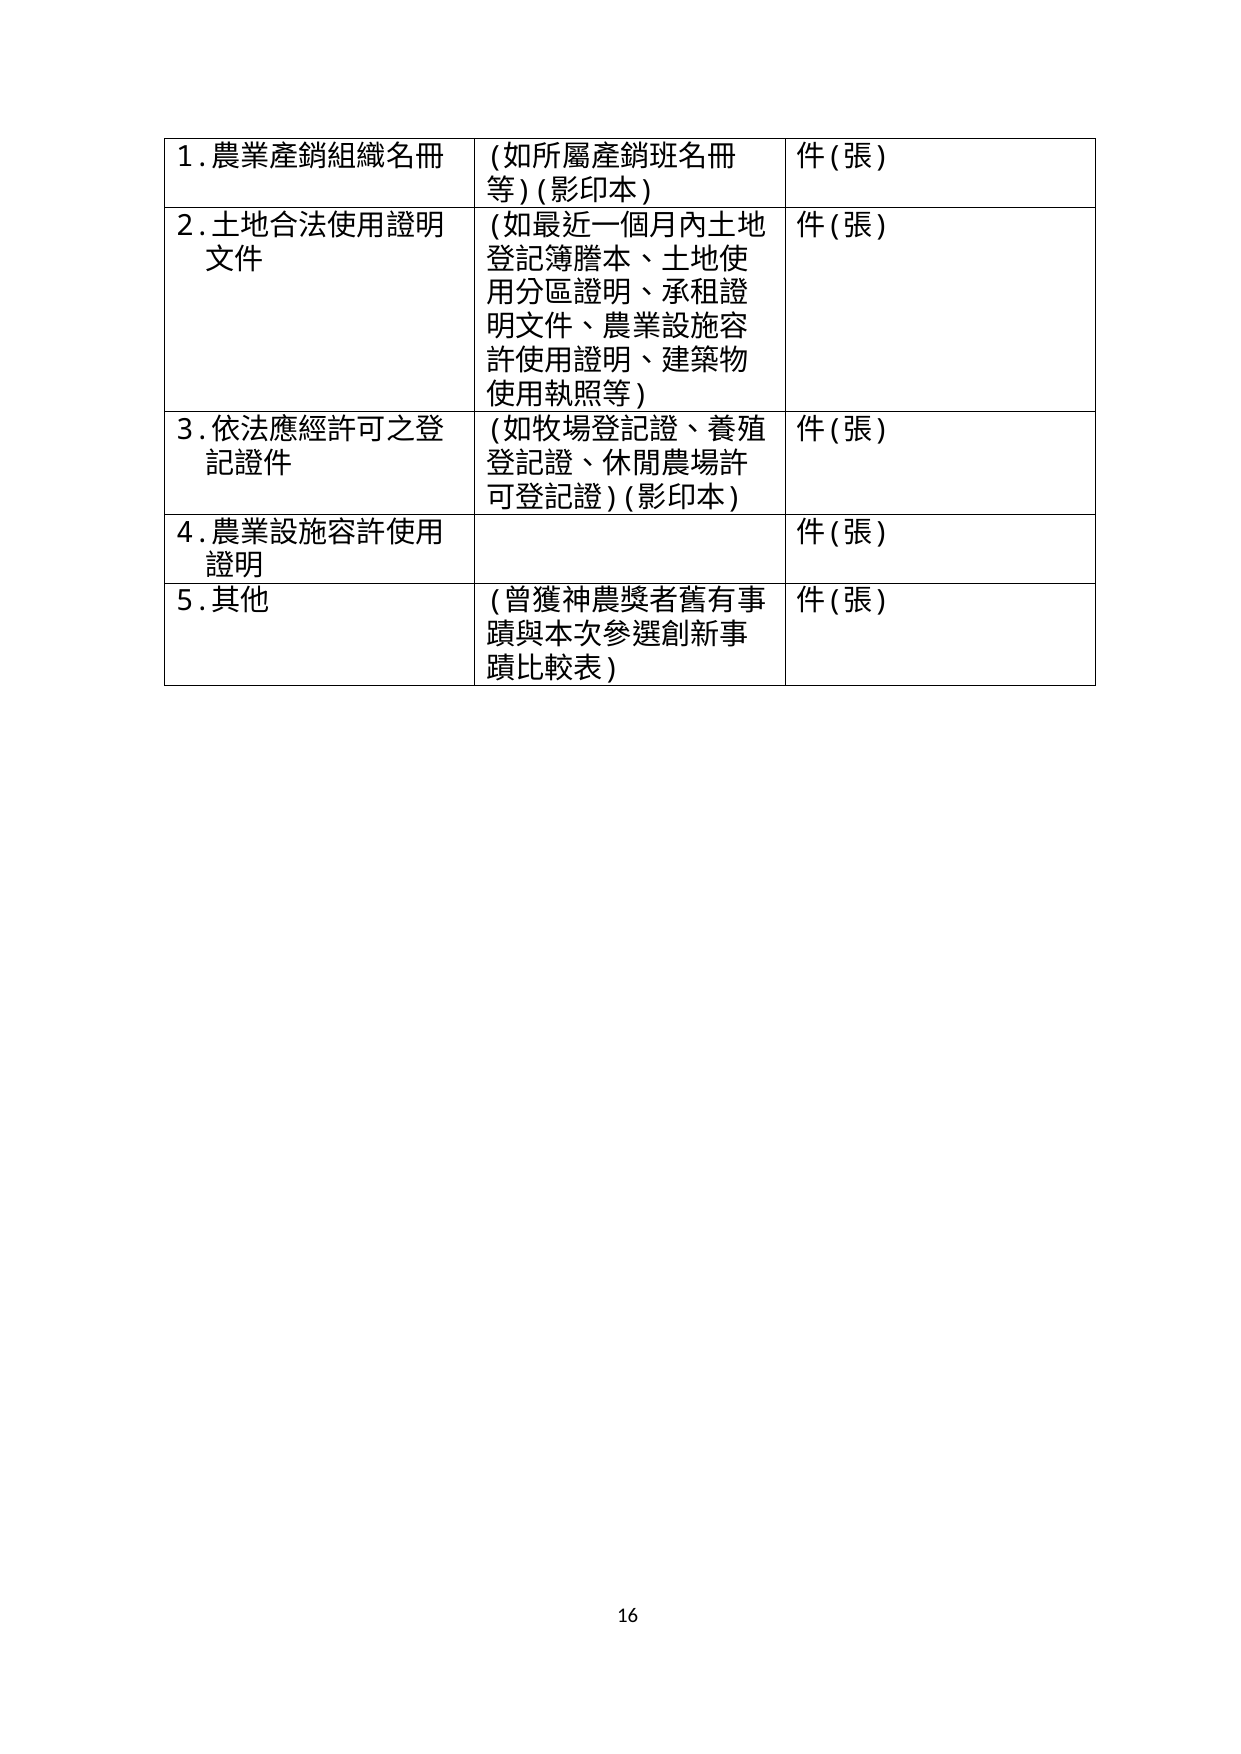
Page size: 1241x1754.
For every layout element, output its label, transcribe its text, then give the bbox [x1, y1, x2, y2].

table_cell 件(張) [786, 208, 1095, 411]
table_cell (如牧場登記證、養殖登記證、休閒農場許可登記證)(影印本) [475, 412, 785, 514]
table_cell 1.農業產銷組織名冊 [165, 139, 474, 207]
table_cell [475, 515, 785, 583]
table_cell (如最近一個月內土地登記簿謄本、土地使用分區證明、承租證明文件、農業設施容許使用證明、建築物使用執照等) [475, 208, 785, 411]
table_cell 4.農業設施容許使用證明 [165, 515, 474, 583]
table_cell 3.依法應經許可之登記證件 [165, 412, 474, 514]
table_cell (曾獲神農獎者舊有事蹟與本次參選創新事蹟比較表) [475, 584, 785, 685]
table_cell (如所屬產銷班名冊等)(影印本) [475, 139, 785, 207]
table_cell 件(張) [786, 139, 1095, 207]
table_cell 件(張) [786, 584, 1095, 685]
table_cell 2.土地合法使用證明文件 [165, 208, 474, 411]
table_cell 5.其他 [165, 584, 474, 685]
table_cell 件(張) [786, 515, 1095, 583]
table_cell 件(張) [786, 412, 1095, 514]
